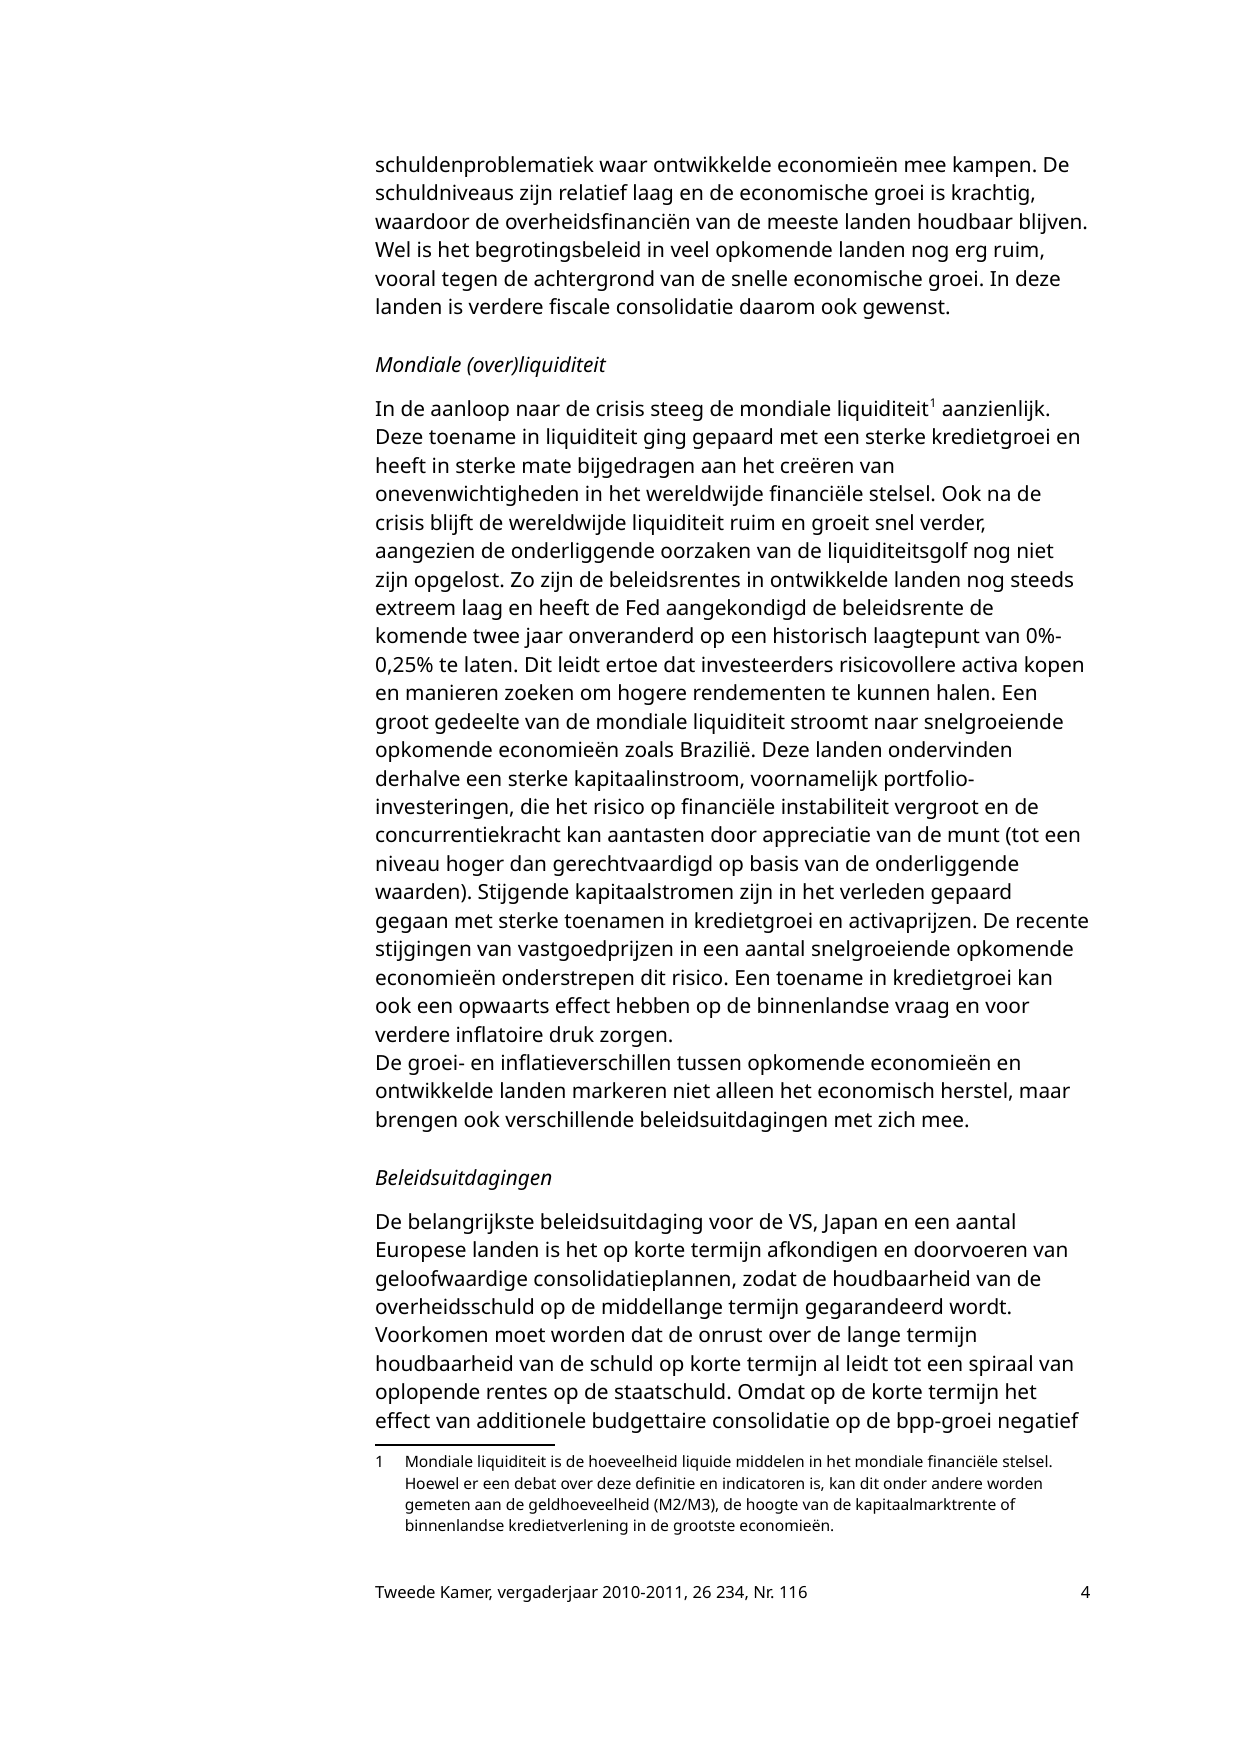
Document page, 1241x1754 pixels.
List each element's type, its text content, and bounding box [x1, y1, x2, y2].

text In de aanloop naar de crisis steeg de mondiale liquiditeit aanzienlijk. Deze toename in liquiditeit ging gepaard met een sterke kredietgroei en heeft in sterke mate bijgedragen aan het creëren van onevenwichtigheden in het wereldwijde financiële stelsel. Ook na de crisis blijft de wereldwijde liquiditeit ruim en groeit snel verder, aangezien de onderliggende oorzaken van de liquiditeitsgolf nog niet zijn opgelost. Zo zijn de beleidsrentes in ontwikkelde landen nog steeds extreem laag en heeft de Fed aangekondigd de beleidsrente de komende twee jaar onveranderd op een historisch laagtepunt van 0%-0,25% te laten. Dit leidt ertoe dat investeerders risicovollere activa kopen en manieren zoeken om hogere rendementen te kunnen halen. Een groot gedeelte van de mondiale liquiditeit stroomt naar snelgroeiende opkomende economieën zoals Brazilië. Deze landen ondervinden derhalve een sterke kapitaalinstroom, voornamelijk portfolio-investeringen, die het risico op financiële instabiliteit vergroot en de concurrentiekracht kan aantasten door appreciatie van de munt (tot een niveau hoger dan gerechtvaardigd op basis van de onderliggende waarden). Stijgende kapitaalstromen zijn in het verleden gepaard gegaan met sterke toenamen in kredietgroei en activaprijzen. De recente stijgingen van vastgoedprijzen in een aantal snelgroeiende opkomende economieën onderstrepen dit risico. Een toename in kredietgroei kan ook een opwaarts effect hebben op de binnenlandse vraag en voor verdere inflatoire druk zorgen. [375, 394, 1090, 1048]
text De groei- en inflatieverschillen tussen opkomende economieën en ontwikkelde landen markeren niet alleen het economisch herstel, maar brengen ook verschillende beleidsuitdagingen met zich mee. [375, 1048, 1090, 1133]
text De belangrijkste beleidsuitdaging voor de VS, Japan en een aantal Europese landen is het op korte termijn afkondigen en doorvoeren van geloofwaardige consolidatieplannen, zodat de houdbaarheid van de overheidsschuld op de middellange termijn gegarandeerd wordt. Voorkomen moet worden dat de onrust over de lange termijn houdbaarheid van de schuld op korte termijn al leidt tot een spiraal van oplopende rentes op de staatschuld. Omdat op de korte termijn het effect van additionele budgettaire consolidatie op de bpp-groei negatief kan zijn, is het belangrijk om de nadruk, waar mogelijk, te leggen op groeivriendelijke consolidatie en groei bevorderende structurele maatregelen. [375, 1207, 1090, 1377]
text schuldenproblematiek waar ontwikkelde economieën mee kampen. De schuldniveaus zijn relatief laag en de economische groei is krachtig, waardoor de overheidsfinanciën van de meeste landen houdbaar blijven. Wel is het begrotingsbeleid in veel opkomende landen nog erg ruim, vooral tegen de achtergrond van de snelle economische groei. In deze landen is verdere fiscale consolidatie daarom ook gewenst. [375, 150, 1090, 321]
text Mondiale (over)liquiditeit [375, 351, 1090, 379]
text Beleidsuitdagingen [375, 1163, 1090, 1192]
text Mondiale liquiditeit is de hoeveelheid liquide middelen in het mondiale financiële stelsel. Hoewel er een debat over deze definitie en indicatoren is, kan dit onder andere worden gemeten aan de geldhoeveelheid (M2/M3), de hoogte van de kapitaalmarktrente of binnenlandse kredietverlening in de grootste economieën. [375, 1394, 1090, 1536]
